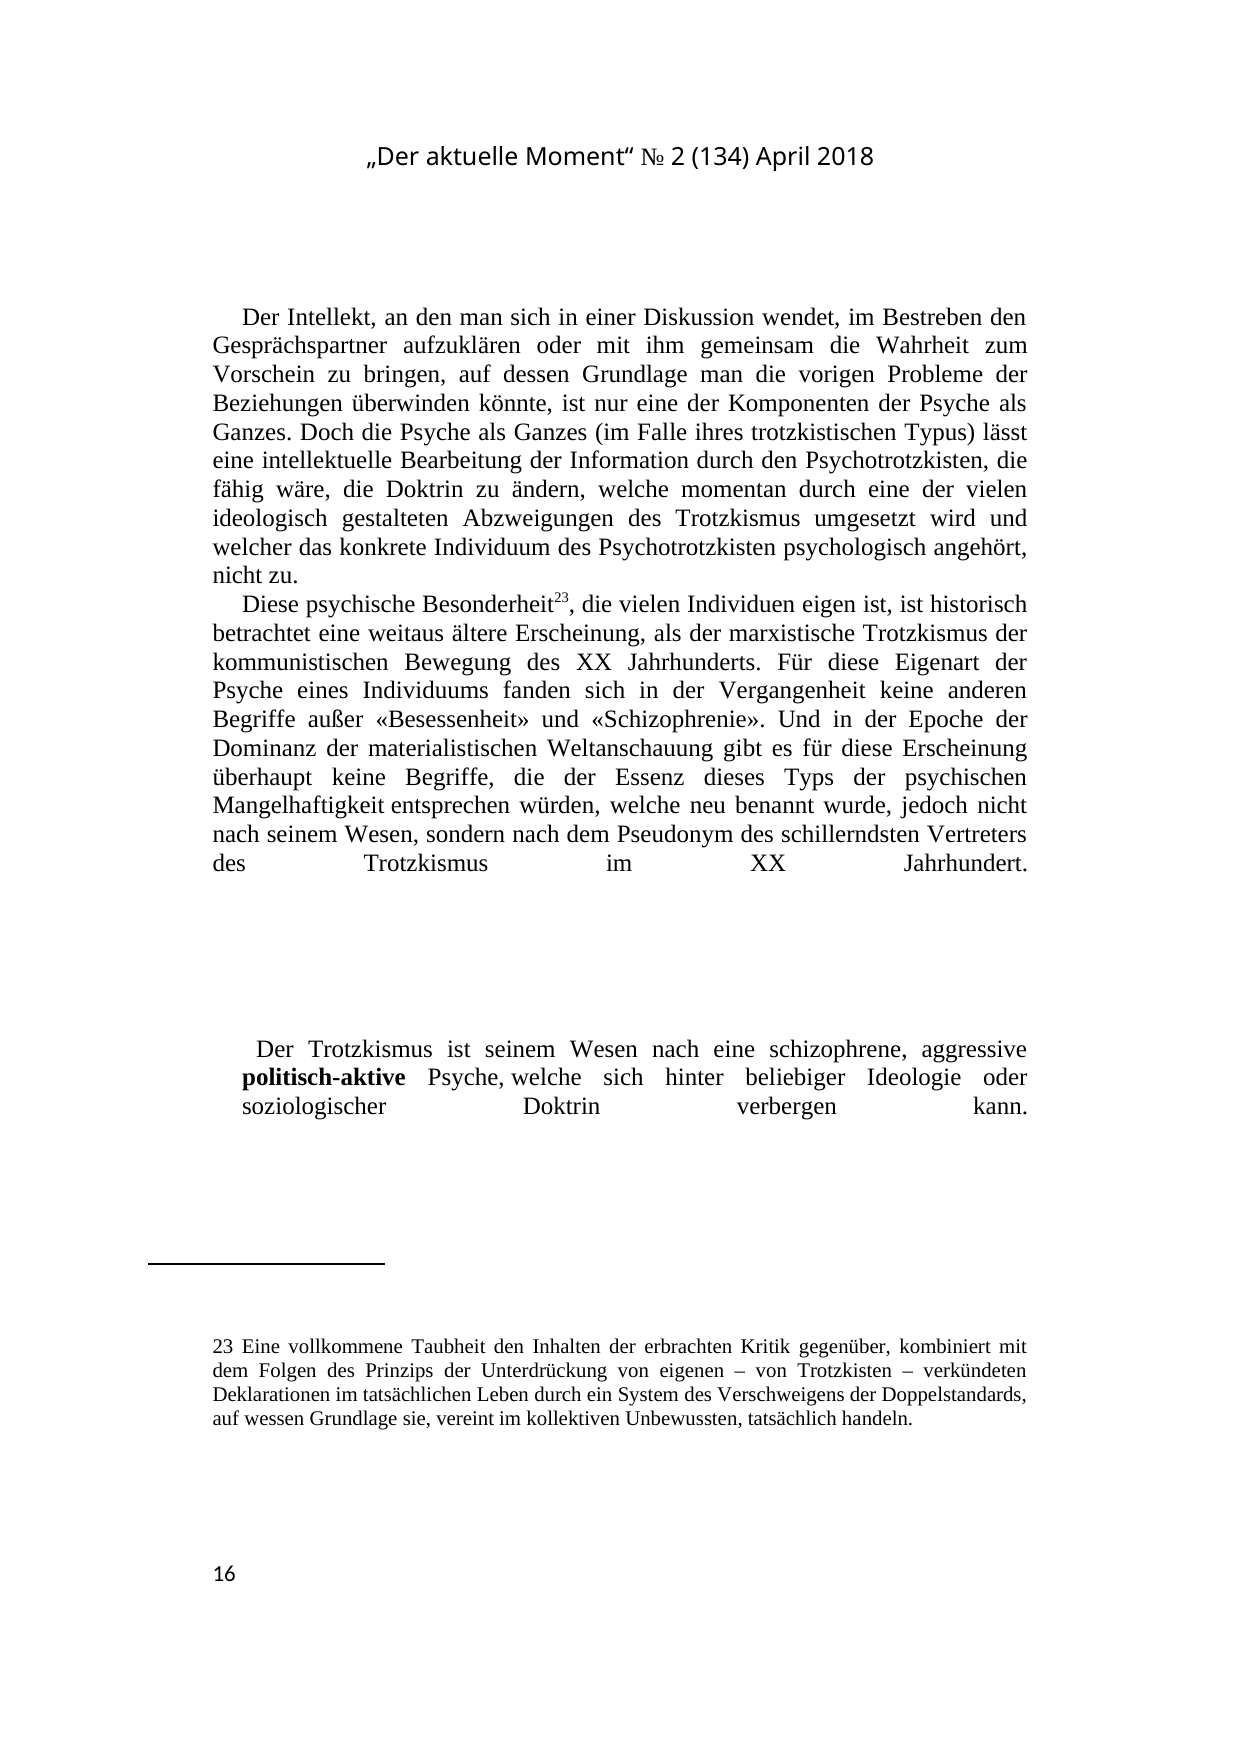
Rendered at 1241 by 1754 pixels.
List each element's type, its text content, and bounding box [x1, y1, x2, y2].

text Diese psychische Besonderheit, die vielen Individuen eigen ist, ist historisch betrachtet eine weitaus ältere Erscheinung, als der marxistische Trotzkismus der kommunistischen Bewegung des XX Jahrhunderts. Für diese Eigenart der Psyche eines Individuums fanden sich in der Vergangenheit keine anderen Begriffe außer «Besessenheit» und «Schizophrenie». Und in der Epoche der Dominanz der materialistischen Weltanschauung gibt es für diese Erscheinung überhaupt keine Begriffe, die der Essenz dieses Typs der psychischen Mangelhaftigkeit entsprechen würden, welche neu benannt wurde, jedoch nicht nach seinem Wesen, sondern nach dem Pseudonym des schillerndsten Vertreters des Trotzkismus im XX Jahrhundert. [148, 589, 1093, 969]
text Der Intellekt, an den man sich in einer Diskussion wendet, im Bestreben den Gesprächspartner aufzuklären oder mit ihm gemeinsam die Wahrheit zum Vorschein zu bringen, auf dessen Grundlage man die vorigen Probleme der Beziehungen überwinden könnte, ist nur eine der Komponenten der Psyche als Ganzes. Doch die Psyche als Ganzes (im Falle ihres trotzkistischen Typus) lässt eine intellektuelle Bearbeitung der Information durch den Psychotrotzkisten, die fähig wäre, die Doktrin zu ändern, welche momentan durch eine der vielen ideologisch gestalteten Abzweigungen des Trotzkismus umgesetzt wird und welcher das konkrete Individuum des Psychotrotzkisten psychologisch angehört, nicht zu. [148, 237, 1093, 589]
text Der Trotzkismus ist seinem Wesen nach eine schizophrene, aggressive politisch-aktive Psyche, welche sich hinter beliebiger Ideologie oder soziologischer Doktrin verbergen kann. [177, 969, 1093, 1213]
text Eine vollkommene Taubheit den Inhalten der erbrachten Kritik gegenüber, kombiniert mit dem Folgen des Prinzips der Unterdrückung von eigenen – von Trotzkisten – verkündeten Deklarationen im tatsächlichen Leben durch ein System des Verschweigens der Doppelstandards, auf wessen Grundlage sie, vereint im kollektiven Unbewussten, tatsächlich handeln. [148, 1269, 1093, 1495]
